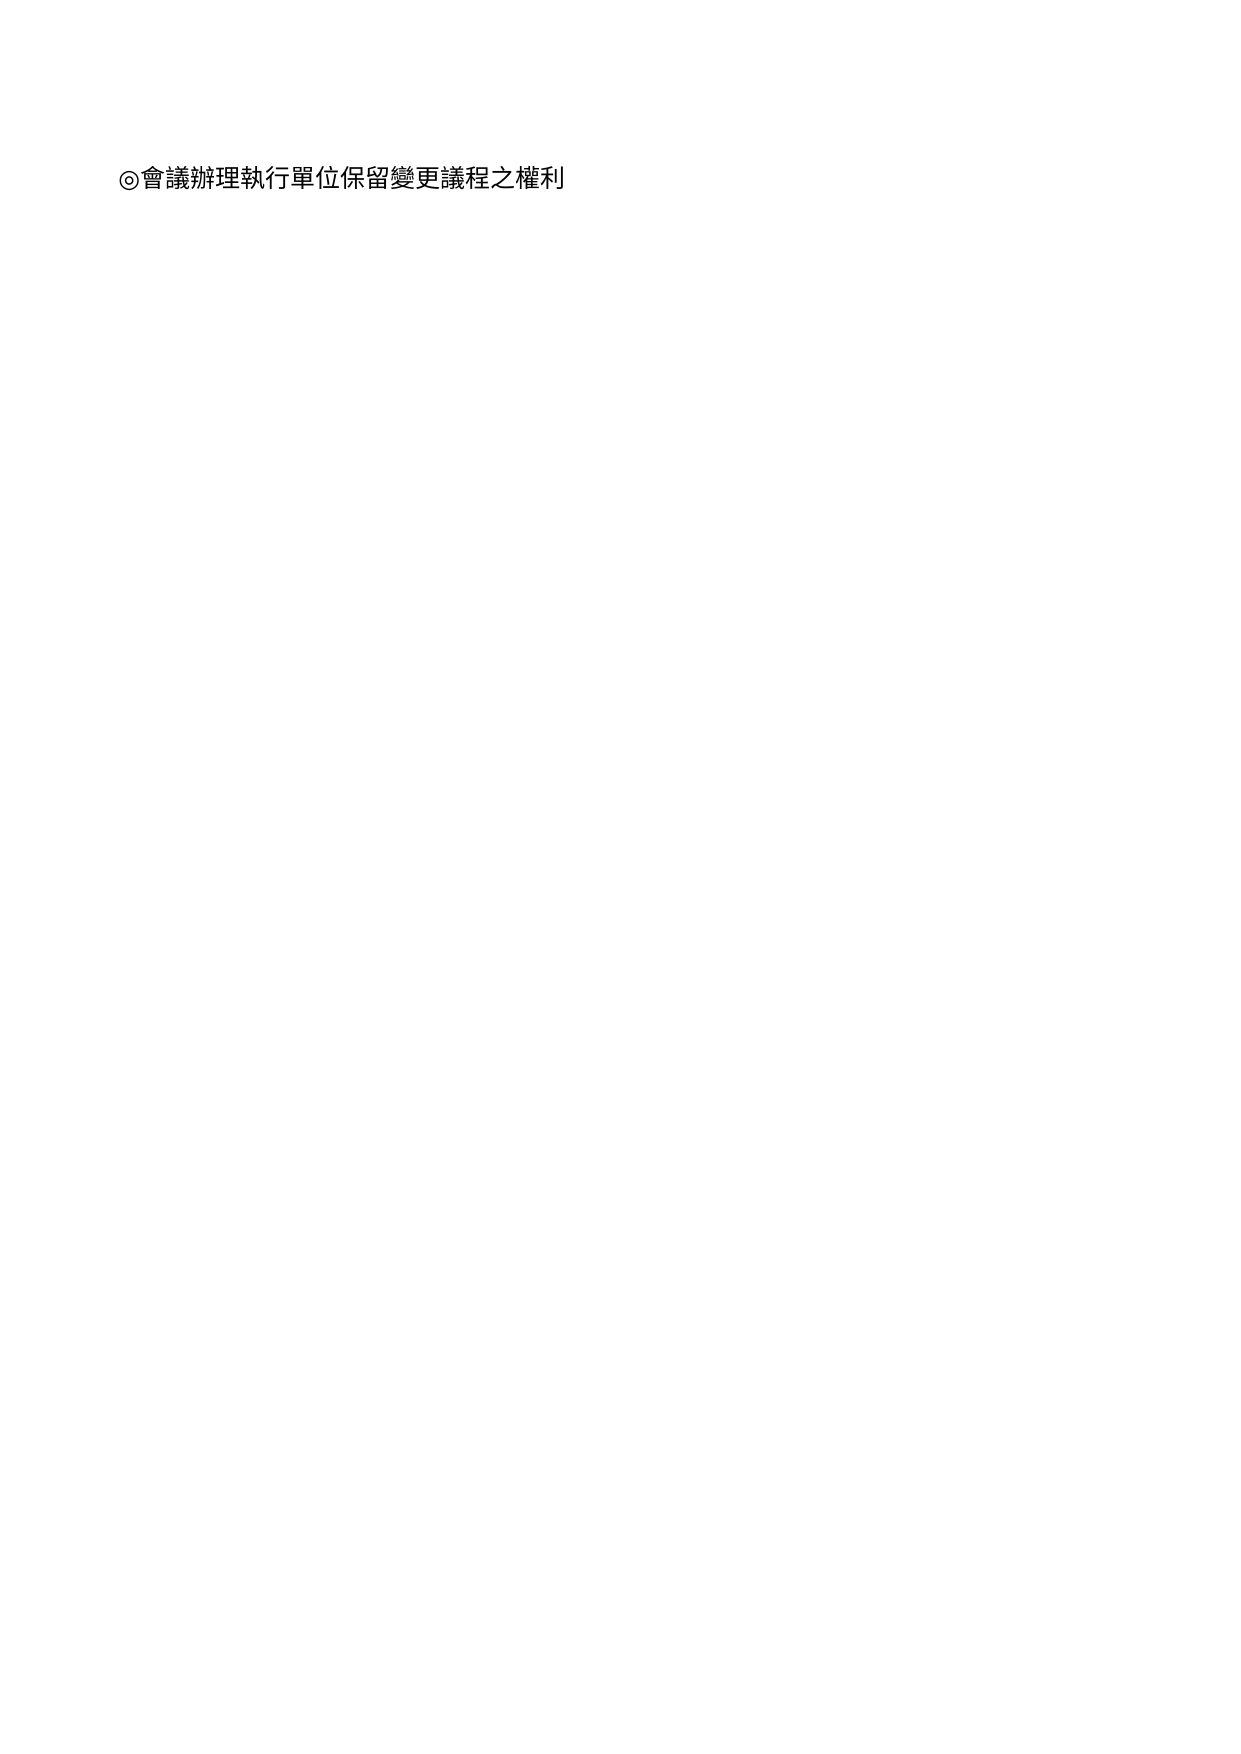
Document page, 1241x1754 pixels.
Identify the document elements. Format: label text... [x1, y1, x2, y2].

text ◎會議辦理執行單位保留變更議程之權利 [118, 158, 1110, 194]
